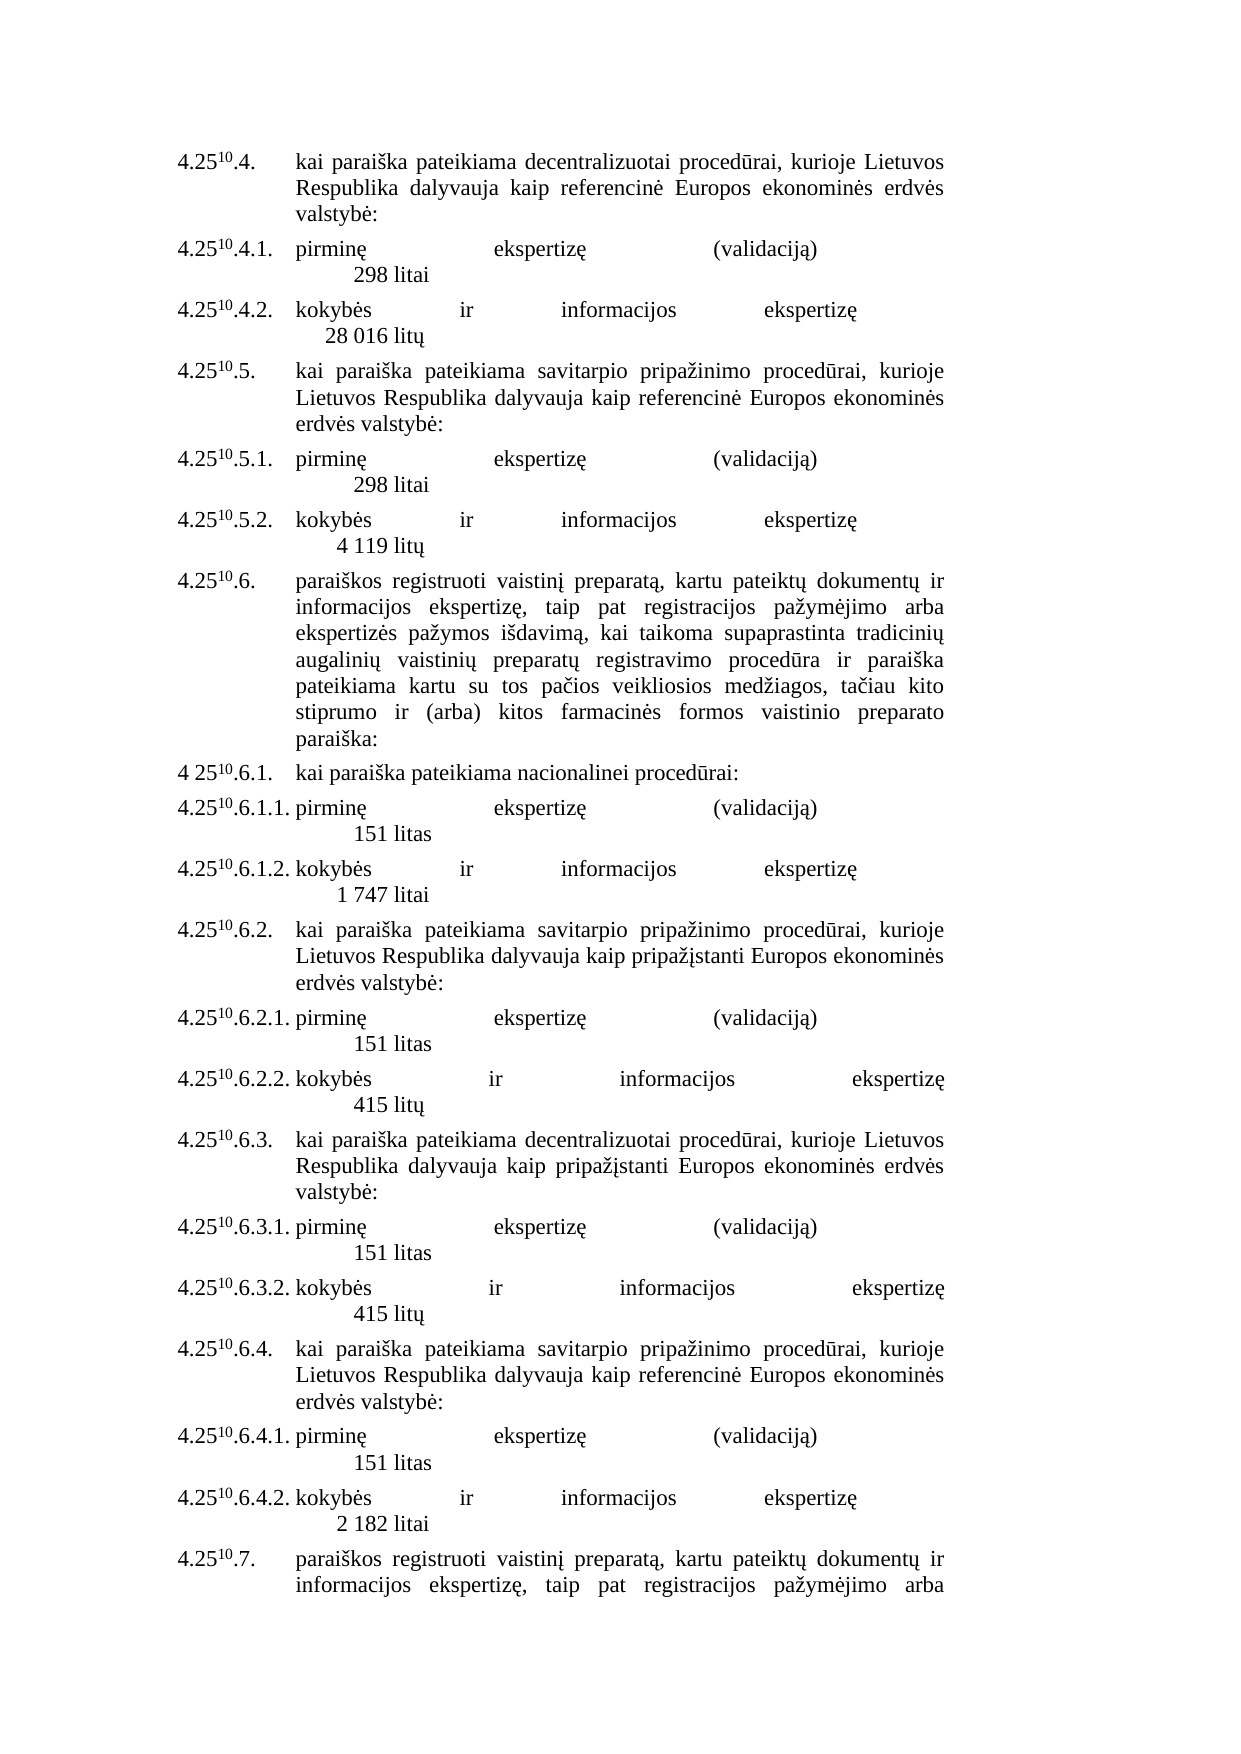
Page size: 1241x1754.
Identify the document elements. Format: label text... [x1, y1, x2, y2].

text 4.2510.6.3. kai paraiška pateikiama decentralizuotai procedūrai, kurioje Lietuvos Respublika dalyvauja kaip pripažįstanti Europos ekonominės erdvės valstybė: [177, 1126, 945, 1205]
text 4.2510.6.3.2. kokybės ir informacijos ekspertizę 415 litų [177, 1274, 945, 1327]
text 4.2510.6.4.1. pirminę ekspertizę (validaciją) 151 litas [177, 1423, 945, 1475]
text 4.2510.4. kai paraiška pateikiama decentralizuotai procedūrai, kurioje Lietuvos Respublika dalyvauja kaip referencinė Europos ekonominės erdvės valstybė: [177, 148, 945, 227]
text 4.2510.4.1. pirminę ekspertizę (validaciją) 298 litai [177, 235, 945, 288]
text 4.2510.6.4. kai paraiška pateikiama savitarpio pripažinimo procedūrai, kurioje Lietuvos Respublika dalyvauja kaip referencinė Europos ekonominės erdvės valstybė: [177, 1335, 945, 1414]
text 4.2510.6.1.1. pirminę ekspertizę (validaciją) 151 litas [177, 794, 945, 847]
text 4.2510.6.4.2. kokybės ir informacijos ekspertizę 2 182 litai [177, 1484, 945, 1536]
text 4.2510.4.2. kokybės ir informacijos ekspertizę 28 016 litų [177, 296, 945, 349]
text 4.2510.5.1. pirminę ekspertizę (validaciją) 298 litai [177, 444, 945, 497]
text 4.2510.6. paraiškos registruoti vaistinį preparatą, kartu pateiktų dokumentų ir informacijos ekspertizę, taip pat registracijos pažymėjimo arba ekspertizės pažymos išdavimą, kai taikoma supaprastinta tradicinių augalinių vaistinių preparatų registravimo procedūra ir paraiška pateikiama kartu su tos pačios veikliosios medžiagos, tačiau kito stiprumo ir (arba) kitos farmacinės formos vaistinio preparato paraiška: [177, 567, 945, 751]
text 4.2510.6.2. kai paraiška pateikiama savitarpio pripažinimo procedūrai, kurioje Lietuvos Respublika dalyvauja kaip pripažįstanti Europos ekonominės erdvės valstybė: [177, 916, 945, 995]
text 4.2510.6.3.1. pirminę ekspertizę (validaciją) 151 litas [177, 1213, 945, 1266]
text 4.2510.6.2.1. pirminę ekspertizę (validaciją) 151 litas [177, 1004, 945, 1056]
text 4.2510.7. paraiškos registruoti vaistinį preparatą, kartu pateiktų dokumentų ir informacijos ekspertizę, taip pat registracijos pažymėjimo arba [177, 1545, 945, 1597]
text 4.2510.5.2. kokybės ir informacijos ekspertizę 4 119 litų [177, 506, 945, 558]
text 4.2510.6.1.2. kokybės ir informacijos ekspertizę 1 747 litai [177, 855, 945, 908]
text 4.2510.5. kai paraiška pateikiama savitarpio pripažinimo procedūrai, kurioje Lietuvos Respublika dalyvauja kaip referencinė Europos ekonominės erdvės valstybė: [177, 357, 945, 436]
text 4.2510.6.2.2. kokybės ir informacijos ekspertizę 415 litų [177, 1065, 945, 1117]
text 4 2510.6.1. kai paraiška pateikiama nacionalinei procedūrai: [177, 759, 945, 786]
